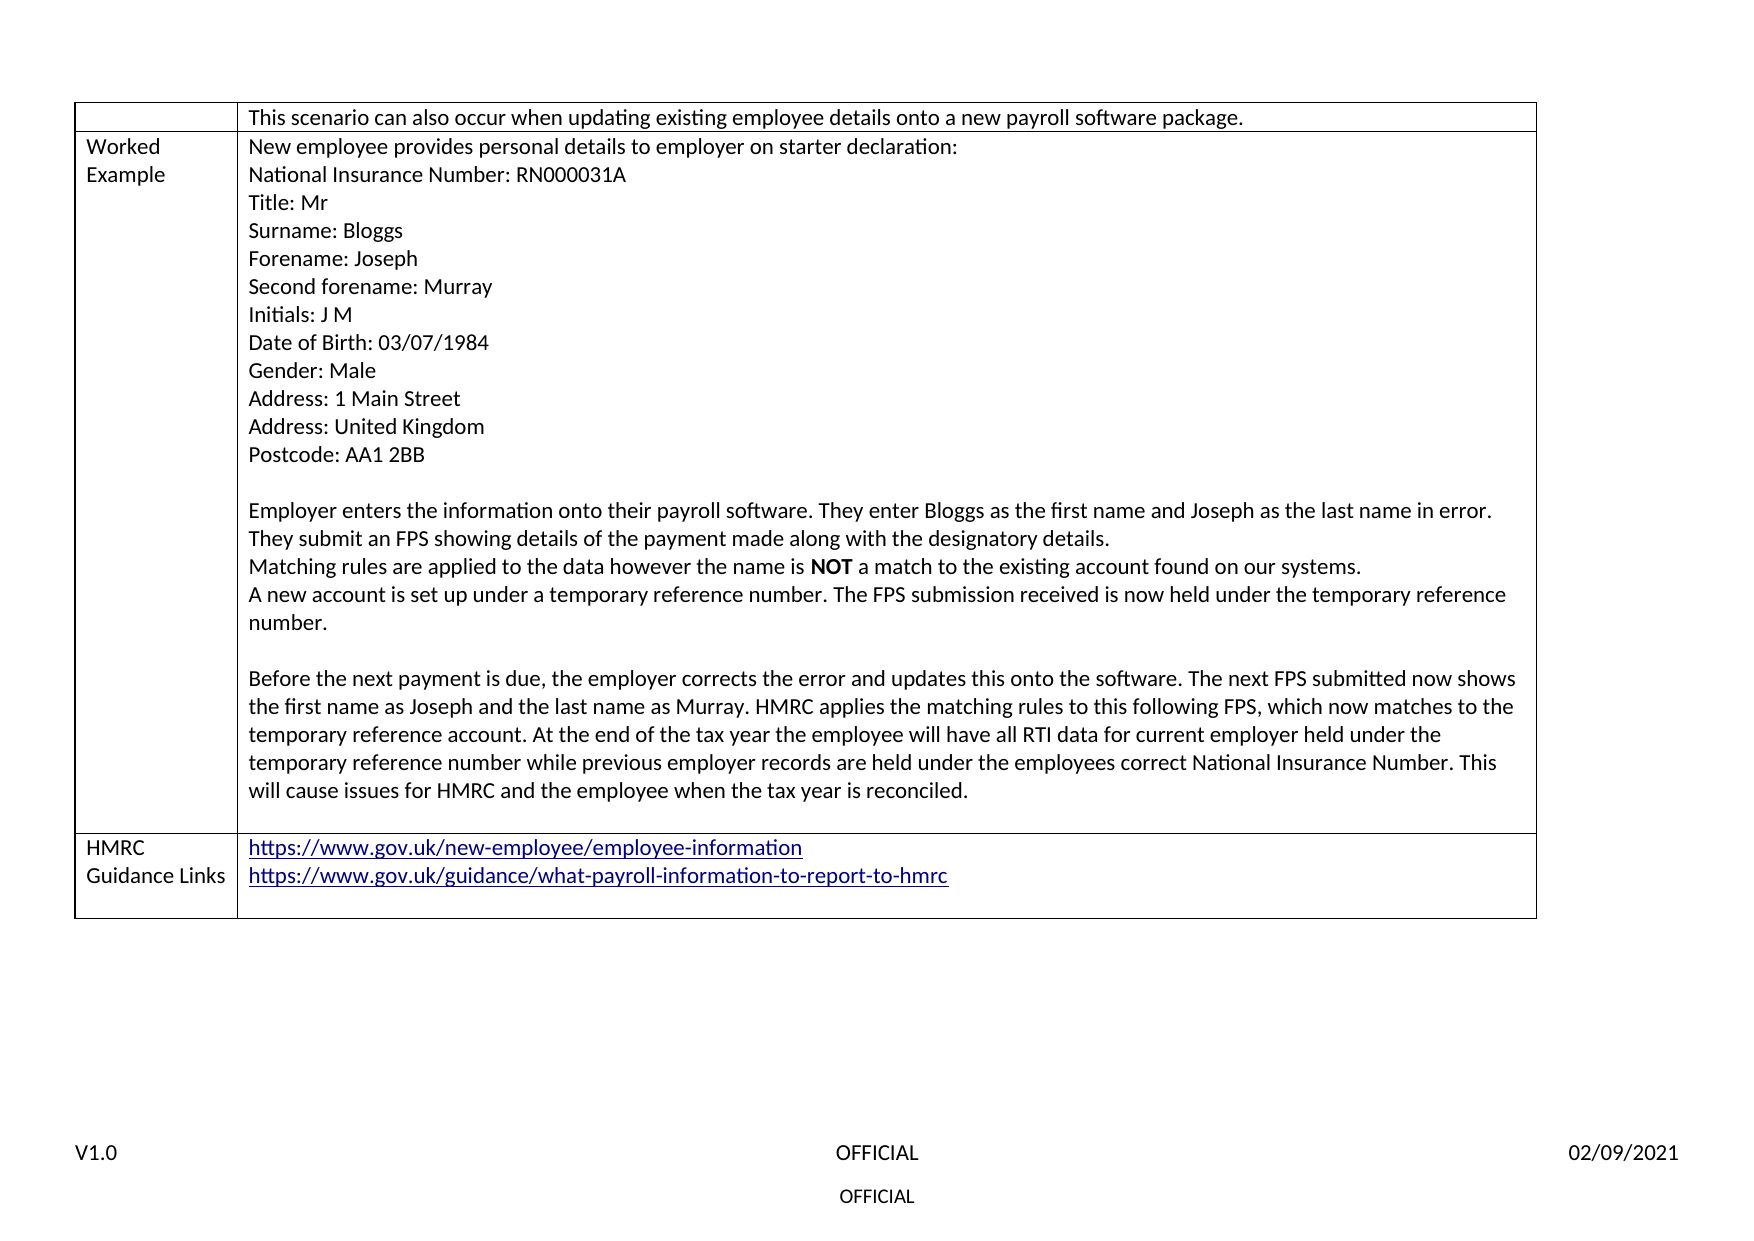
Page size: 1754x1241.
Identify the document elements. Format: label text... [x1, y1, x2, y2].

table_cell https://www.gov.uk/new-employee/employee-information https://www.gov.uk/guidance/what-payroll-information-to-report-to-hmrc [238, 834, 1536, 917]
table_cell This scenario can also occur when updating existing employee details onto a new payroll software package. [238, 103, 1536, 131]
table_cell [76, 103, 237, 131]
table_cell Worked Example [76, 132, 237, 832]
table_cell HMRC Guidance Links [76, 834, 237, 917]
table_cell New employee provides personal details to employer on starter declaration: National Insurance Number: RN000031A Title: Mr Surname: Bloggs Forename: Joseph Second forename: Murray Initials: J M Date of Birth: 03/07/1984 Gender: Male Address: 1 Main Street Address: United Kingdom Postcode: AA1 2BB Employer enters the information onto their payroll software. They enter Bloggs as the first name and Joseph as the last name in error. They submit an FPS showing details of the payment made along with the designatory details. Matching rules are applied to the data however the name is NOT a match to the existing account found on our systems. A new account is set up under a temporary reference number. The FPS submission received is now held under the temporary reference number. Before the next payment is due, the employer corrects the error and updates this onto the software. The next FPS submitted now shows the first name as Joseph and the last name as Murray. HMRC applies the matching rules to this following FPS, which now matches to the temporary reference account. At the end of the tax year the employee will have all RTI data for current employer held under the temporary reference number while previous employer records are held under the employees correct National Insurance Number. This will cause issues for HMRC and the employee when the tax year is reconciled. [238, 132, 1536, 832]
